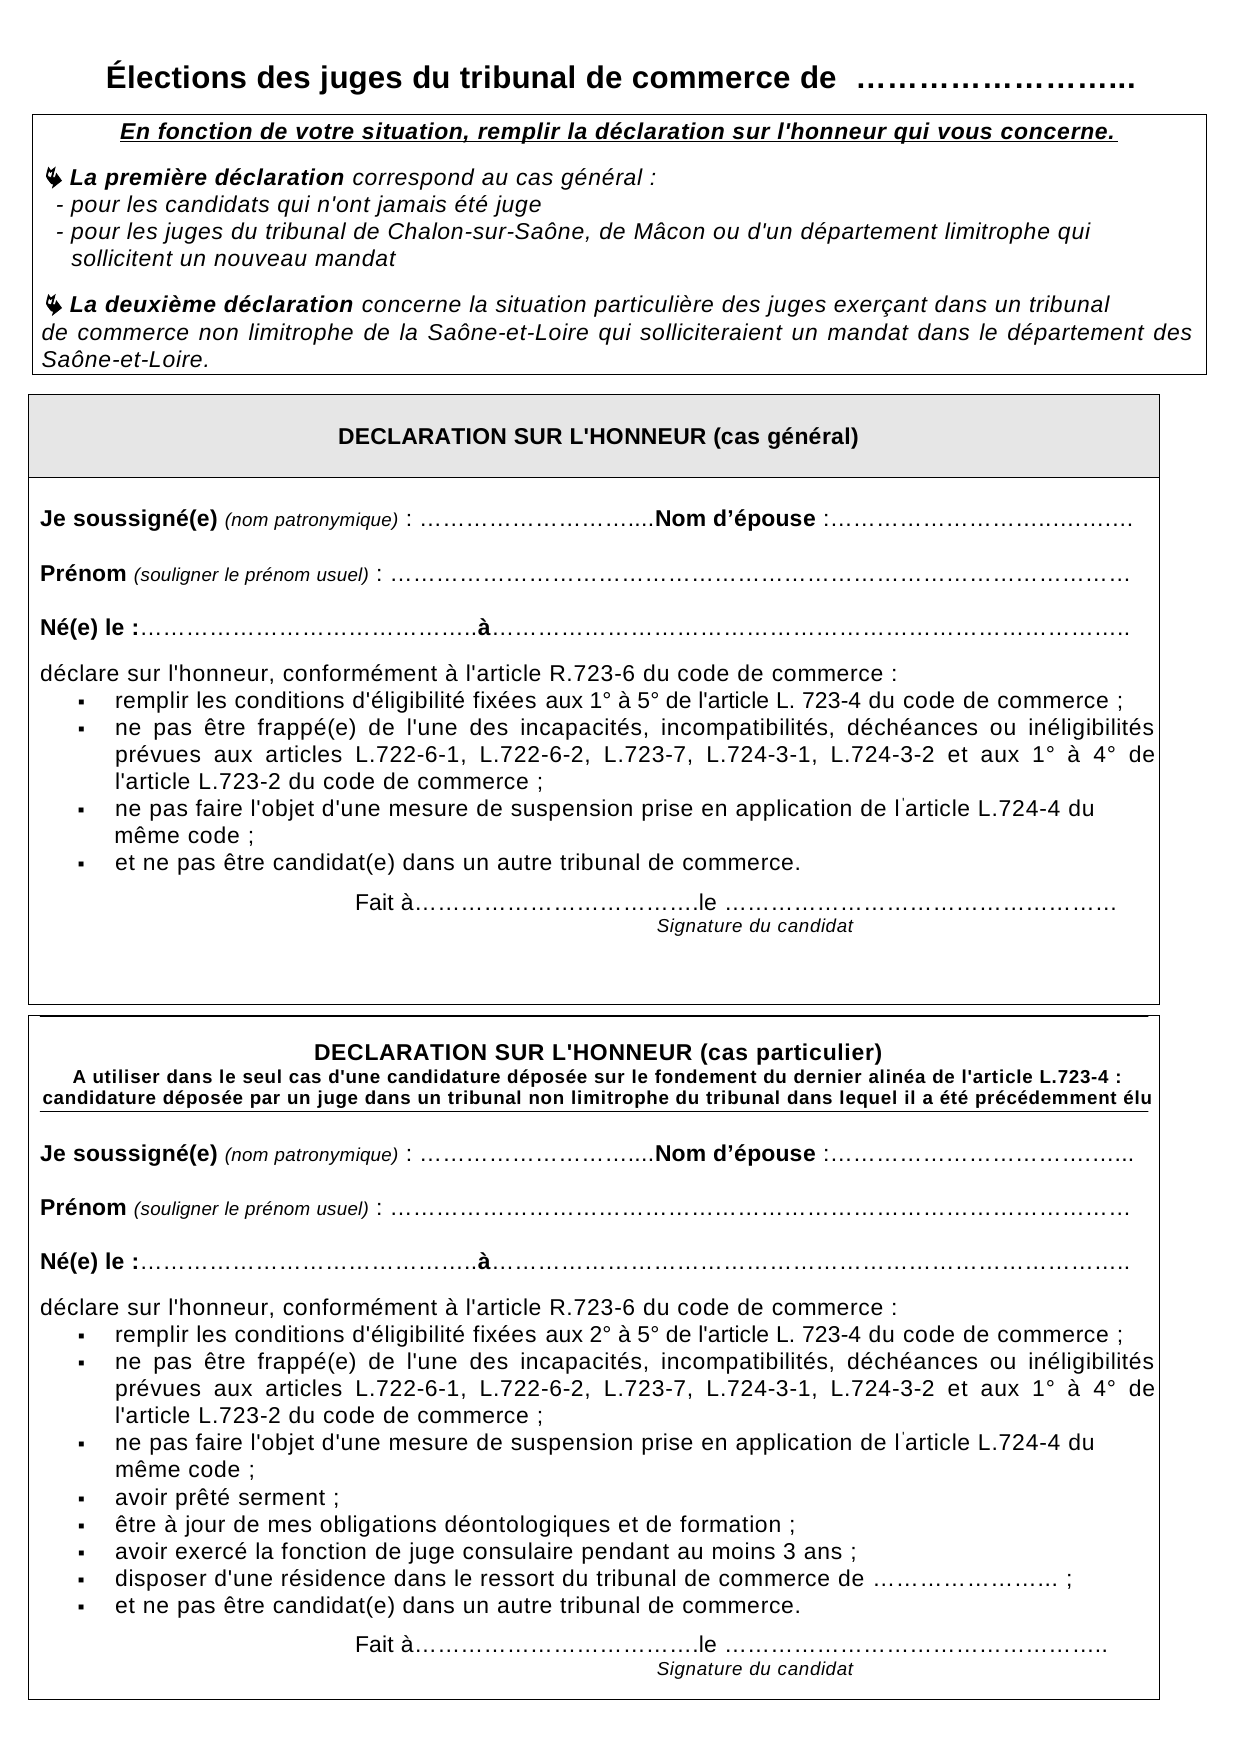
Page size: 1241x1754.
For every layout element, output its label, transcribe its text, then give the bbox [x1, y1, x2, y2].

table_header DECLARATION SUR L'HONNEUR (cas particulier) A utiliser dans le seul cas d'une candidature déposée sur le fondement du dernier alinéa de l'article L.723-4 : candidature déposée par un juge dans un tribunal non limitrophe du tribunal dans lequel il a été précédemment élu Je soussigné(e) (nom patronymique) : ………………………....Nom d’épouse :…………………………….…... Prénom (souligner le prénom usuel) : …………………………………………………………………………………… Né(e) le :……………………………………..à……………………………………………………………………….. déclare sur l'honneur, conformément à l'article R.723-6 du code de commerce : remplir les conditions d'éligibilité fixées aux 2° à 5° de l'article L. 723-4 du code de commerce ; ne pas être frappé(e) de l'une des incapacités, incompatibilités, déchéances ou inéligibilités prévues aux articles L.722-6-1, L.722-6-2, L.723-7, L.724-3-1, L.724-3-2 et aux 1° à 4° de l'article L.723-2 du code de commerce ; ne pas faire l'objet d'une mesure de suspension prise en application de l'article L.724-4 du même code ; avoir prêté serment ; être à jour de mes obligations déontologiques et de formation ; avoir exercé la fonction de juge consulaire pendant au moins 3 ans ; disposer d'une résidence dans le ressort du tribunal de commerce de …………………... ; et ne pas être candidat(e) dans un autre tribunal de commerce. Fait à……………………………….le ………………………………………….. Signature du candidat [29, 1016, 1159, 1698]
table_header DECLARATION SUR L'HONNEUR (cas général) [29, 395, 1159, 477]
table_cell Je soussigné(e) (nom patronymique) : ………………………....Nom d’épouse :………………………..….….… Prénom (souligner le prénom usuel) : …………………………………………………………………………………… Né(e) le :……………………………………..à……………………………………………………………………….. déclare sur l'honneur, conformément à l'article R.723-6 du code de commerce : remplir les conditions d'éligibilité fixées aux 1° à 5° de l'article L. 723-4 du code de commerce ; ne pas être frappé(e) de l'une des incapacités, incompatibilités, déchéances ou inéligibilités prévues aux articles L.722-6-1, L.722-6-2, L.723-7, L.724-3-1, L.724-3-2 et aux 1° à 4° de l'article L.723-2 du code de commerce ; ne pas faire l'objet d'une mesure de suspension prise en application de l'article L.724-4 du même code ; et ne pas être candidat(e) dans un autre tribunal de commerce. Fait à……………………………….le …………………………………………… Signature du candidat [29, 478, 1159, 1004]
text En fonction de votre situation, remplir la déclaration sur l'honneur qui vous concerne. [33, 115, 1206, 144]
text - pour les juges du tribunal de Chalon-sur-Saône, de Mâcon ou d'un département limitrophe qui sollicitent un nouveau mandat [33, 214, 1206, 272]
text Élections des juges du tribunal de commerce de ……………………... [41, 59, 1202, 95]
text - pour les candidats qui n'ont jamais été juge [33, 187, 1206, 214]
text  La deuxième déclaration concerne la situation particulière des juges exerçant dans un tribunal de commerce non limitrophe de la Saône-et-Loire qui solliciteraient un mandat dans le département des Saône-et-Loire. [33, 288, 1206, 374]
text  La première déclaration correspond au cas général : [33, 160, 1206, 187]
